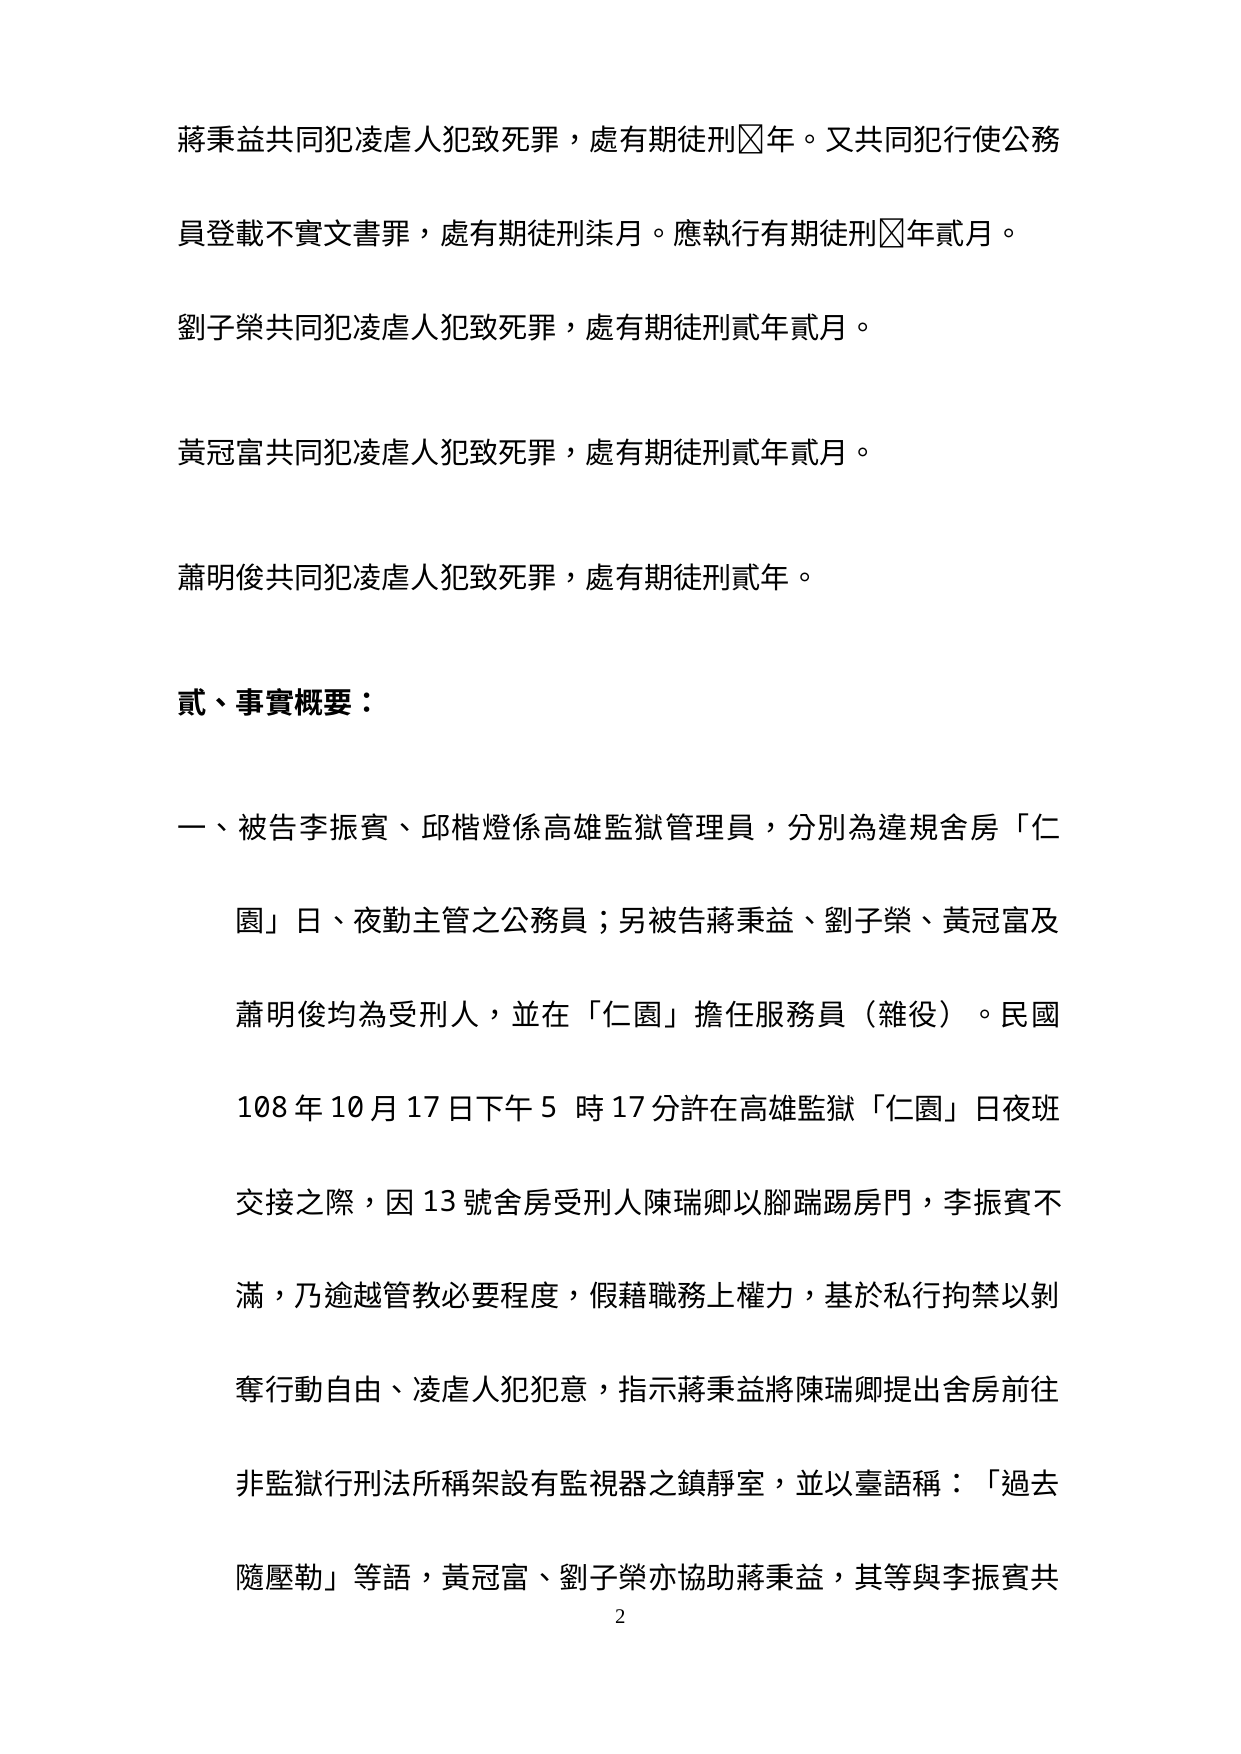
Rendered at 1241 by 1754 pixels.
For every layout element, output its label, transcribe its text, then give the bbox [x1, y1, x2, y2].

text 蔣秉益共同犯凌虐人犯致死罪，處有期徒刑年。又共同犯行使公務員登載不實文書罪，處有期徒刑柒月。應執行有期徒刑年貳月。 [177, 96, 1063, 252]
text 劉子榮共同犯凌虐人犯致死罪，處有期徒刑貳年貳月。 [177, 284, 1063, 346]
text 蕭明俊共同犯凌虐人犯致死罪，處有期徒刑貳年。 [177, 534, 1063, 596]
text 貳、事實概要： [177, 659, 1063, 721]
text 一、被告李振賓、邱楷燈係高雄監獄管理員，分別為違規舍房「仁園」日、夜勤主管之公務員；另被告蔣秉益、劉子榮、黃冠富及蕭明俊均為受刑人，並在「仁園」擔任服務員（雜役）。民國108年10月17日下午5 時17分許在高雄監獄「仁園」日夜班交接之際，因13號舍房受刑人陳瑞卿以腳踹踢房門，李振賓不滿，乃逾越管教必要程度，假藉職務上權力，基於私行拘禁以剝奪行動自由、凌虐人犯犯意，指示蔣秉益將陳瑞卿提出舍房前往非監獄行刑法所稱架設有監視器之鎮靜室，並以臺語稱：「過去隨壓勒」等語，黃冠富、劉子榮亦協助蔣秉益，其等與李振賓共同基於上開犯意聯絡，由劉子榮壓制陳瑞卿肩膀，蔣秉益、黃冠富將陳瑞卿雙手以手銬拷在地上U型扣環，黃冠富將安全帽戴在陳瑞卿頭上，剝奪陳瑞卿行動自由。嗣邱楷燈、蕭明俊抵達鎮靜區，同為使陳瑞卿不敢再有違規情事發生，邱楷燈亦假藉職務上權力，與蕭明俊及李振賓等人共同基於上開犯意聯絡，且依客觀上之認知，大力踢擊腹部，可能造成腹腔內出血，臟器受損，導致死亡結果，其等在主觀上無預見下，由蔣秉益徒手毆打陳瑞卿左側胸腹部1次，再由李振賓以腳猛力踼擊陳瑞卿左腰部及外側至少6次、右側腰部至少1次，蔣秉益又以腳踹踢陳瑞卿腹部1下，李振賓再以右腳猛踹戴著安全帽之陳瑞卿頭部，並以臺語「幹你娘機掰」大聲辱罵陳瑞卿，李振賓另持裝有咖啡保溫杯，澆淋在陳瑞卿頭部及肩膀之方式凌虐陳瑞卿，李振賓再舉右腳踹踢陳瑞卿左臉及左顳部至少2次，致陳瑞卿頭部撞擊仁園外鐵門及門框而長聲哀嚎，邱楷燈、劉子榮、黃冠富及蕭明俊則在旁戒護、看管。而於李振賓施暴過程中，邱楷燈就陳瑞卿遭受侵害未予協助或向上級呈報，能防止而蓄意不履行此等防止義務。待李振賓於同日下午5時29分許下班離去，乃將陳瑞卿交由邱楷燈等人看管，邱楷燈等人於同日下午5時33分許將陳瑞卿解回13號舍房。而邱楷燈明知陳瑞卿遭受凌虐致身體受傷，且陳瑞卿回舍房後，因肋骨斷裂、臟器受損、短時間內大量內出血，疼痛難耐無法久坐，不時以手指挖嘴巴，並多次發出嘔吐及呻吟聲，已出現嚴重病灶，邱楷燈經由舍房監視器畫面可知陳瑞卿身體異狀，竟仍承前揭犯意，置若罔聞，未予治療、救護或前往舍房探視、確認陳瑞卿之身體狀況，任令陳瑞卿哀嚎、呻吟。嗣於同日晚間8時58分許，陳瑞卿因腹腔、脾臟嚴重受損，出血過多休克，邱楷燈與管理員李冠輝發放睡前藥時，見狀將陳瑞卿送往國軍高雄總醫院急救，然於到院前已無生命跡象，於同日晚間10時20分許急救無效不治死亡。 [177, 784, 1063, 1596]
text 黃冠富共同犯凌虐人犯致死罪，處有期徒刑貳年貳月。 [177, 409, 1063, 471]
